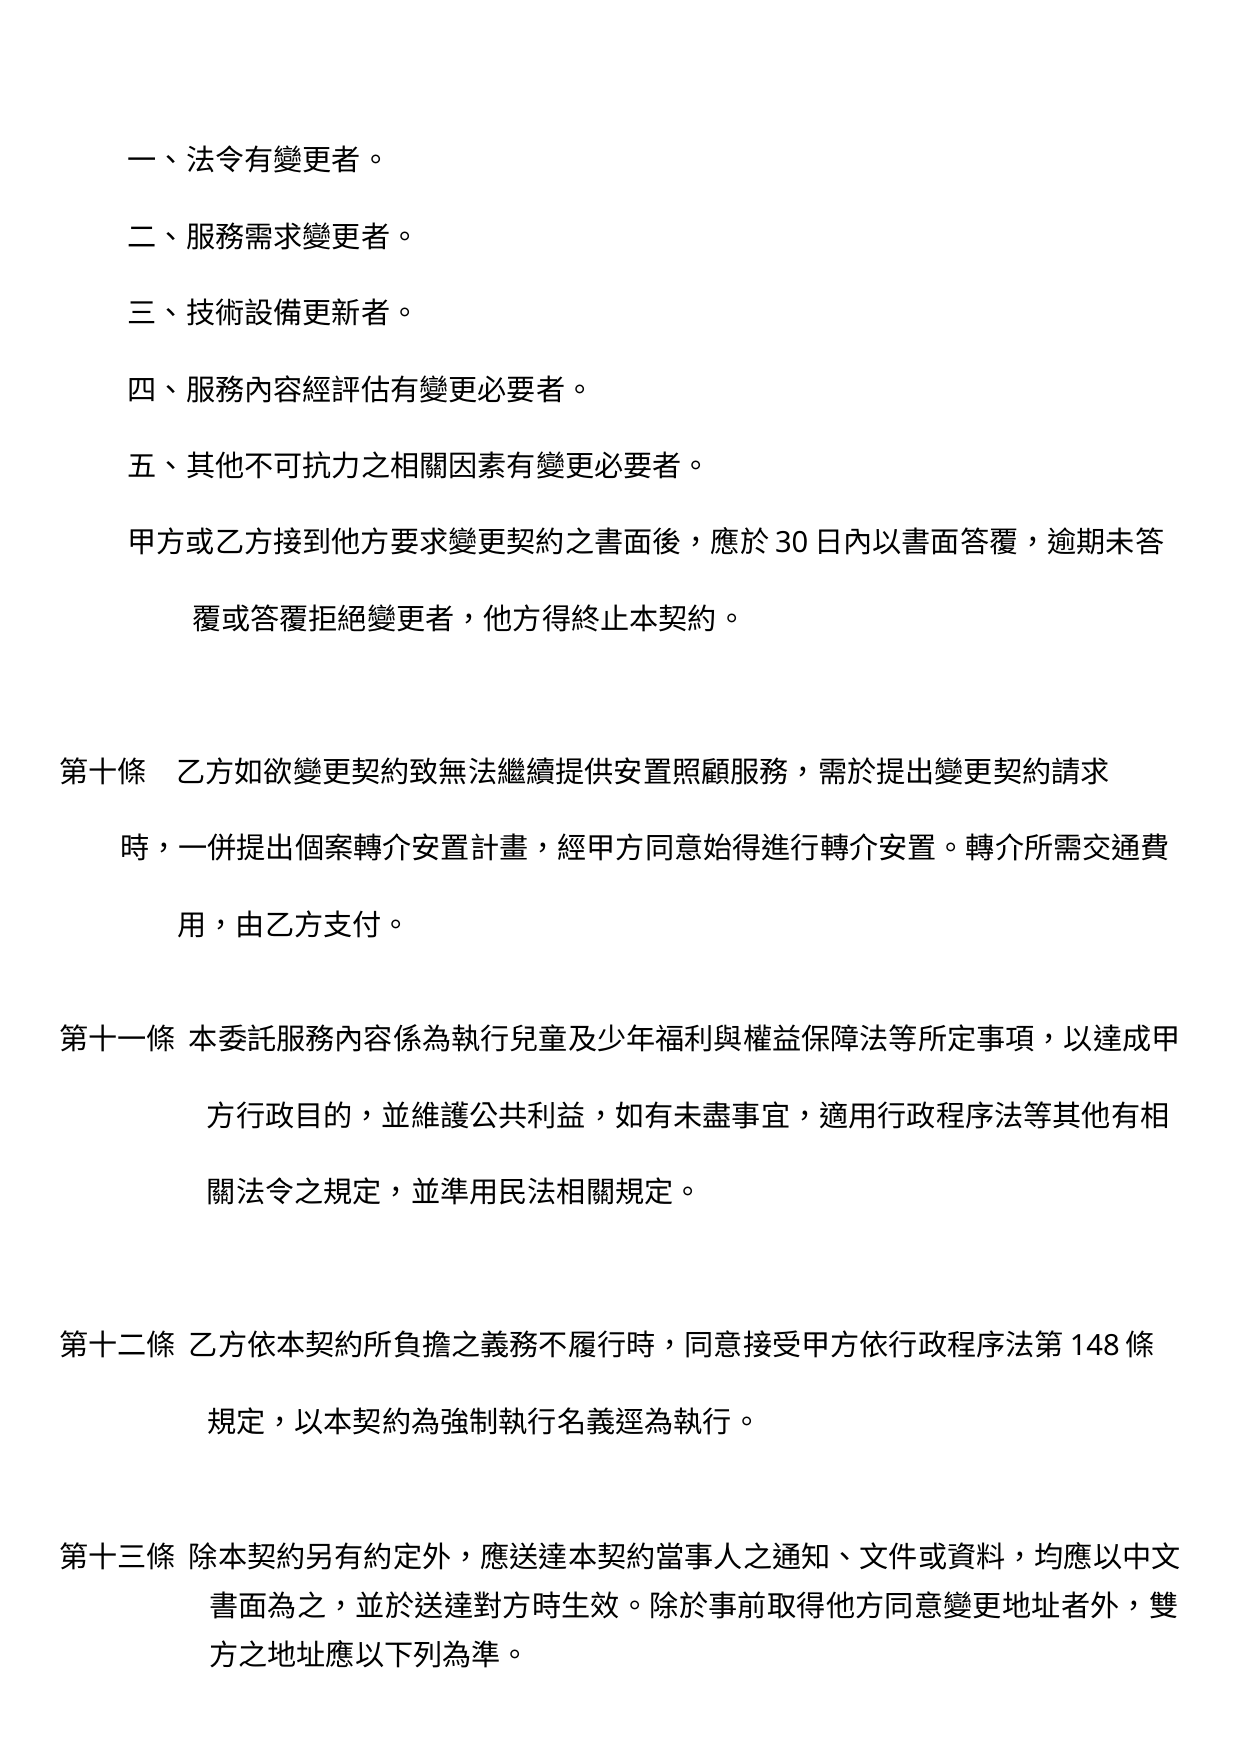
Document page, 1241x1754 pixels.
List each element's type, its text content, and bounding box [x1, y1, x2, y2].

list 乙方如欲變更契約致無法繼續提供安置照顧服務，需於提出變更契約請求 [59, 731, 1181, 808]
text 三、技術設備更新者。 [59, 272, 1181, 349]
text 甲方或乙方接到他方要求變更契約之書面後，應於30日內以書面答覆，逾期未答覆或答覆拒絕變更者，他方得終止本契約。 [59, 502, 1181, 655]
text 第十一條 本委託服務內容係為執行兒童及少年福利與權益保障法等所定事項，以達成甲方行政目的，並維護公共利益，如有未盡事宜，適用行政程序法等其他有相關法令之規定，並準用民法相關規定。 [59, 999, 1181, 1228]
text 五、其他不可抗力之相關因素有變更必要者。 [59, 425, 1181, 502]
text 一、法令有變更者。 [59, 119, 1181, 196]
text 時，一併提出個案轉介安置計畫，經甲方同意始得進行轉介安置。轉介所需交通費用，由乙方支付。 [59, 808, 1181, 961]
text 四、服務內容經評估有變更必要者。 [59, 349, 1181, 425]
text 二、服務需求變更者。 [59, 196, 1181, 272]
text 第十二條 乙方依本契約所負擔之義務不履行時，同意接受甲方依行政程序法第148條規定，以本契約為強制執行名義逕為執行。 [59, 1305, 1181, 1458]
text 第十三條 除本契約另有約定外，應送達本契約當事人之通知、文件或資料，均應以中文書面為之，並於送達對方時生效。除於事前取得他方同意變更地址者外，雙方之地址應以下列為準。 [59, 1534, 1181, 1673]
